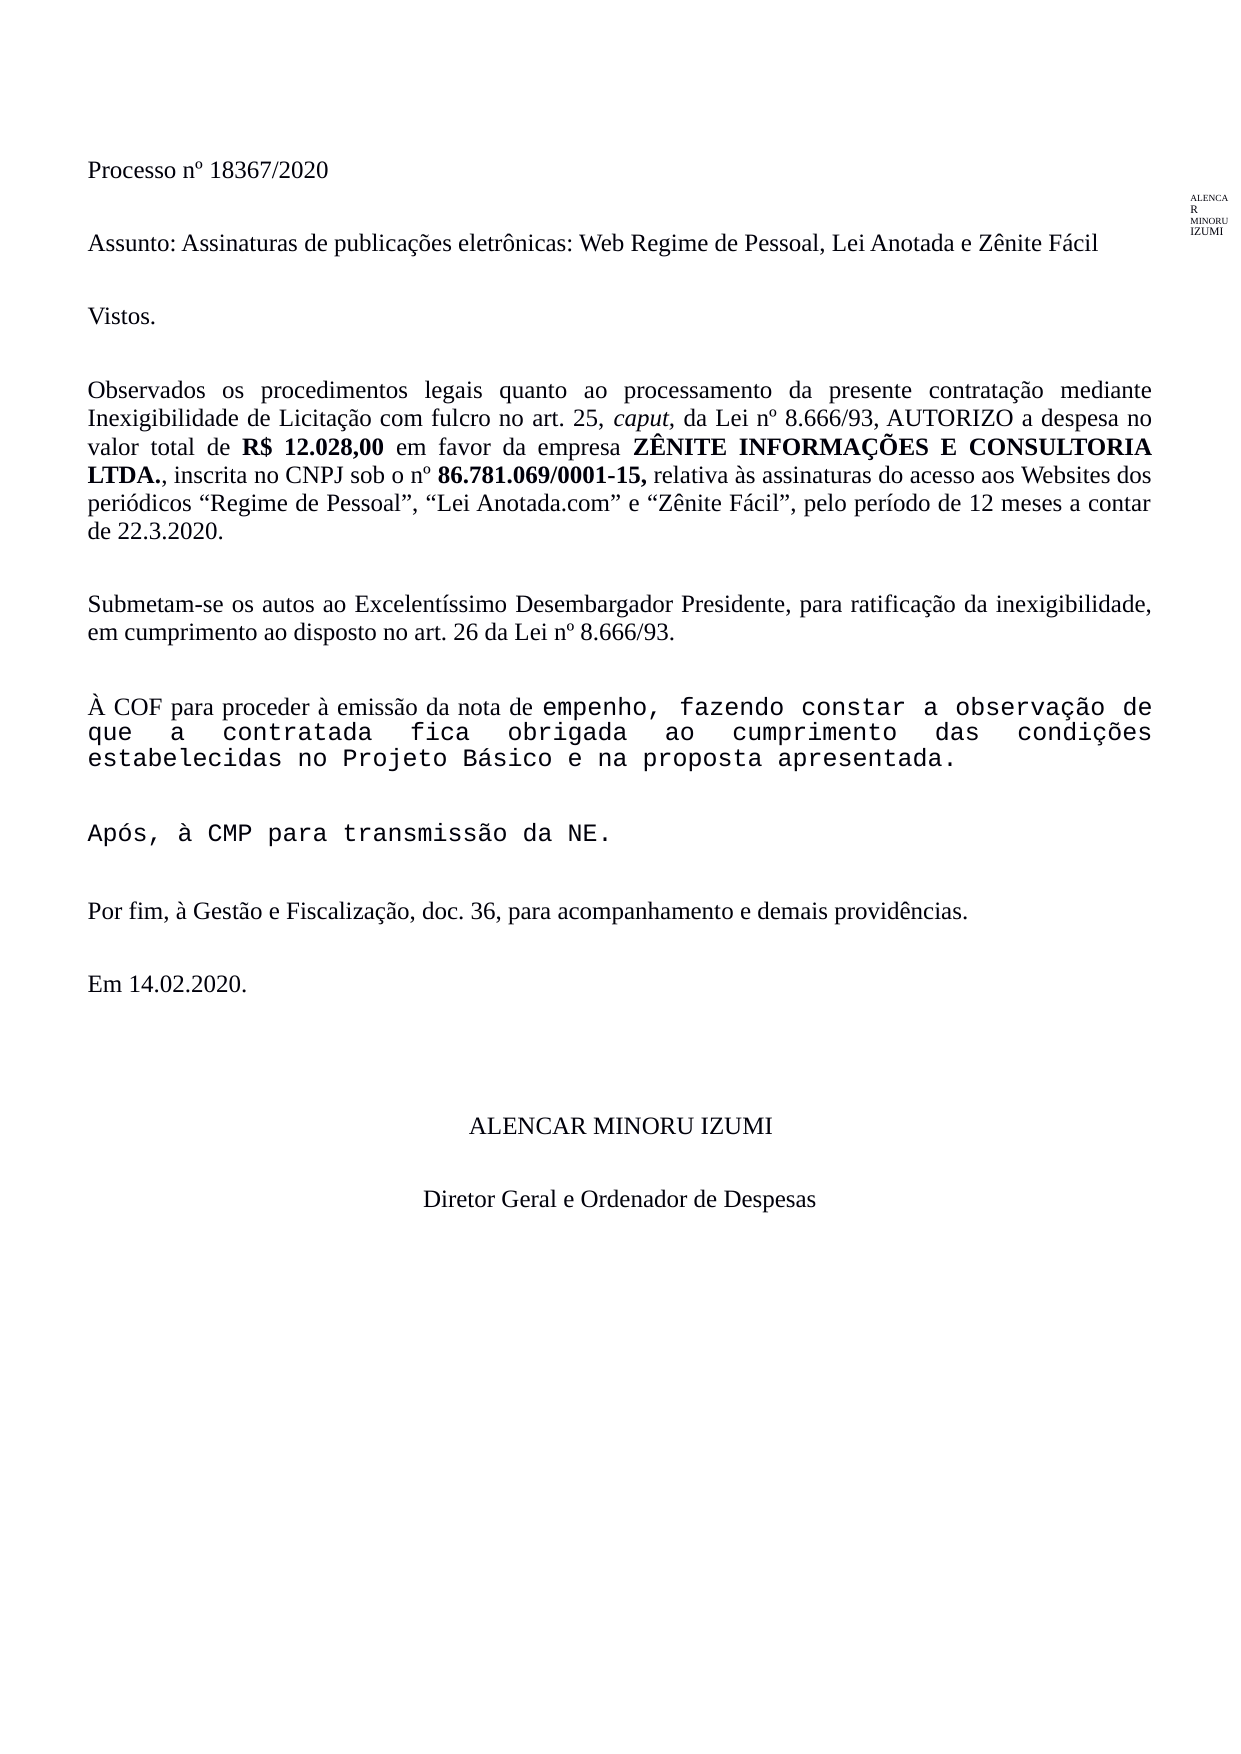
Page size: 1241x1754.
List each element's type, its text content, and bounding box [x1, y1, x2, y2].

text Observados os procedimentos legais quanto ao processamento da presente contratação mediante Inexigibilidade de Licitação com fulcro no art. 25, caput, da Lei nº 8.666/93, AUTORIZO a despesa no valor total de R$ 12.028,00 em favor da empresa ZÊNITE INFORMAÇÕES E CONSULTORIA LTDA., inscrita no CNPJ sob o nº 86.781.069/0001-15, relativa às assinaturas do acesso aos Websites dos periódicos “Regime de Pessoal”, “Lei Anotada.com” e “Zênite Fácil”, pelo período de 12 meses a contar de 22.3.2020. [87, 376, 1153, 545]
text Em 14.02.2020. [87, 969, 1153, 998]
text IZUMI [1190, 227, 1236, 238]
text Vistos. [87, 301, 1153, 330]
text Assunto: Assinaturas de publicações eletrônicas: Web Regime de Pessoal, Lei Anotada e Zênite Fácil [87, 228, 1153, 257]
text ALENCA [1190, 193, 1236, 204]
text Processo nº 18367/2020 [87, 155, 1153, 183]
text ALENCAR MINORU IZUMI [469, 1111, 1153, 1139]
text À COF para proceder à emissão da nota de empenho, fazendo constar a observação de que a contratada fica obrigada ao cumprimento das condições estabelecidas no Projeto Básico e na proposta apresentada. [87, 692, 1153, 774]
text Após, à CMP para transmissão da NE. [87, 821, 1153, 849]
text MINORU [1190, 216, 1236, 227]
text Diretor Geral e Ordenador de Despesas [423, 1184, 1153, 1213]
text R [1190, 204, 1236, 216]
text Por fim, à Gestão e Fiscalização, doc. 36, para acompanhamento e demais providências. [87, 896, 1153, 925]
text Submetam-se os autos ao Excelentíssimo Desembargador Presidente, para ratificação da inexigibilidade, em cumprimento ao disposto no art. 26 da Lei nº 8.666/93. [87, 591, 1153, 646]
